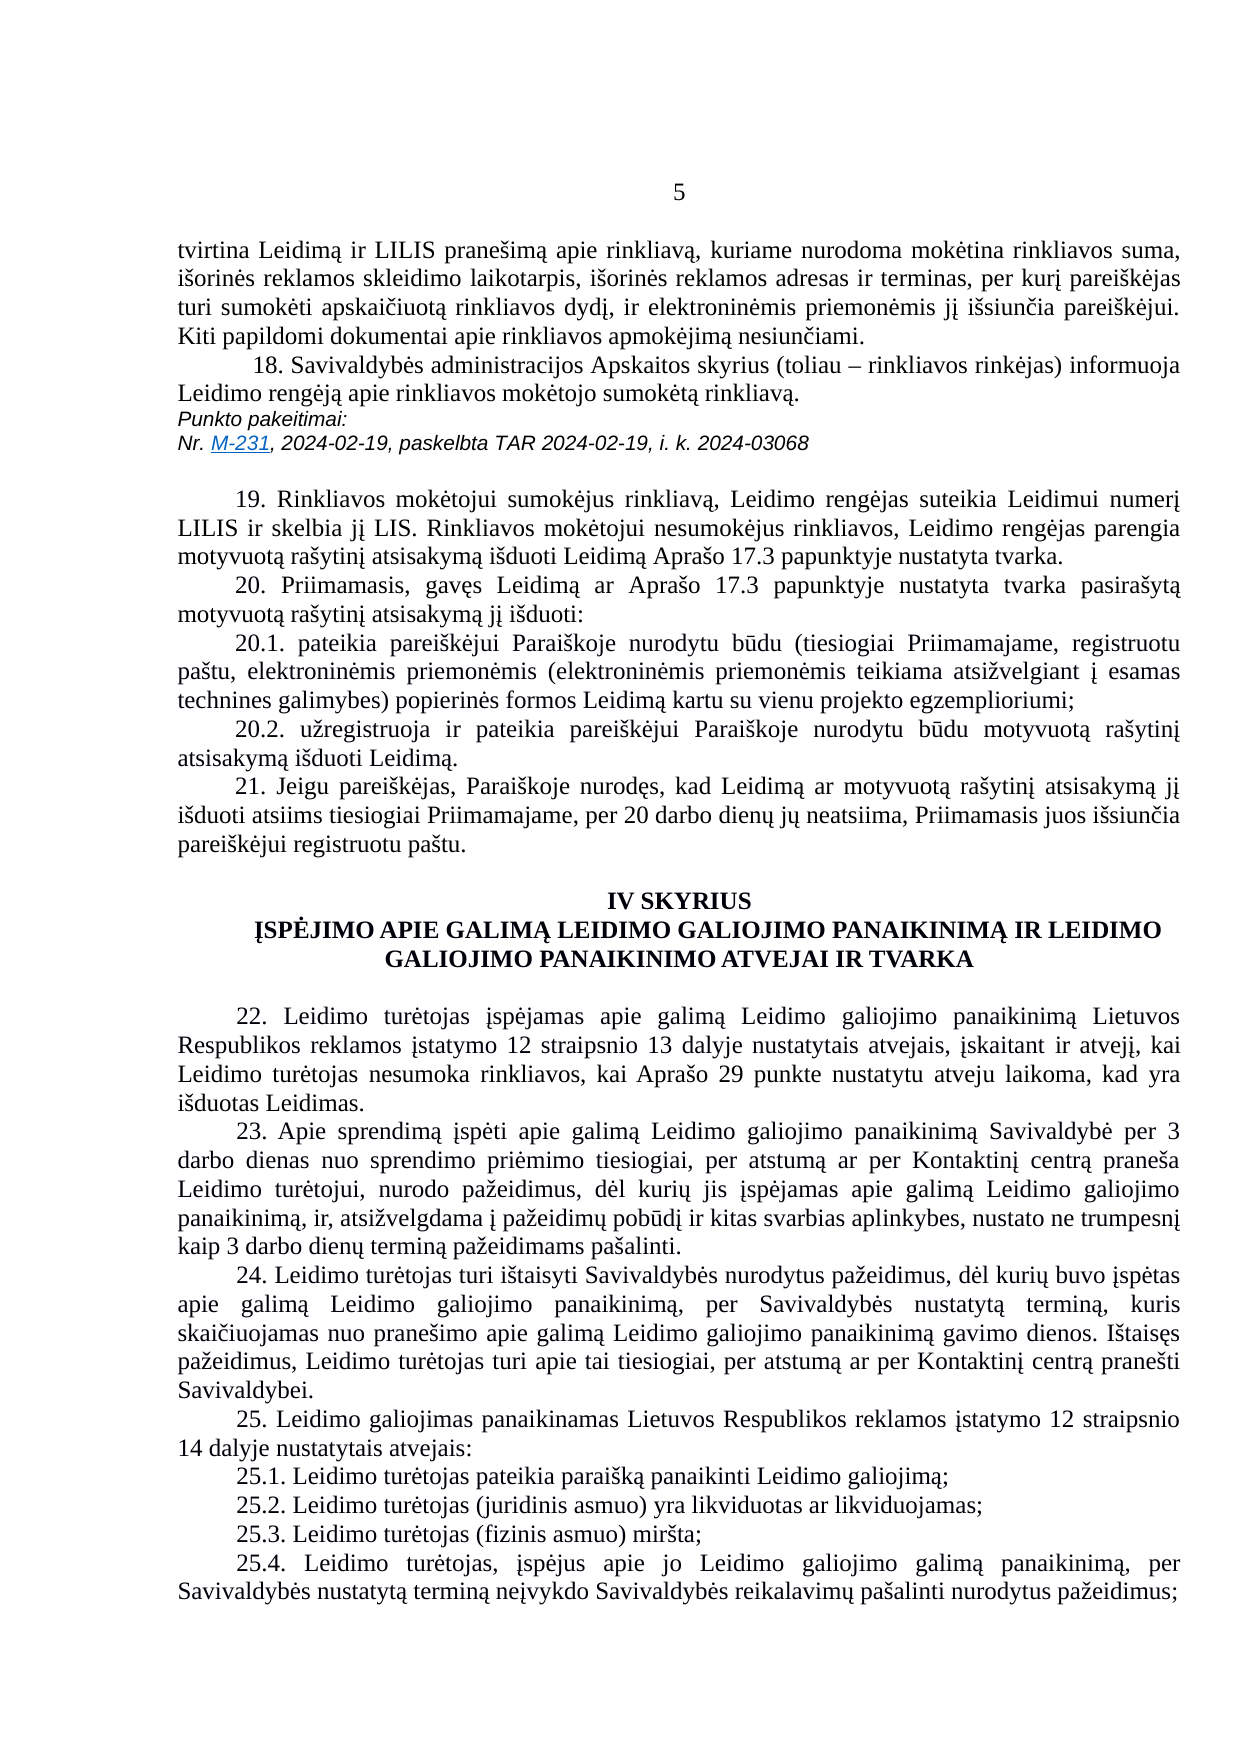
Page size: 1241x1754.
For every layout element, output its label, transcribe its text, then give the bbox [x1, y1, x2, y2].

text 24. Leidimo turėtojas turi ištaisyti Savivaldybės nurodytus pažeidimus, dėl kurių buvo įspėtas apie galimą Leidimo galiojimo panaikinimą, per Savivaldybės nustatytą terminą, kuris skaičiuojamas nuo pranešimo apie galimą Leidimo galiojimo panaikinimą gavimo dienos. Ištaisęs pažeidimus, Leidimo turėtojas turi apie tai tiesiogiai, per atstumą ar per Kontaktinį centrą pranešti Savivaldybei. [177, 1260, 1181, 1404]
text Punkto pakeitimai: [177, 407, 1181, 431]
text 25.3. Leidimo turėtojas (fizinis asmuo) miršta; [177, 1519, 1181, 1548]
text 20.1. pateikia pareiškėjui Paraiškoje nurodytu būdu (tiesiogiai Priimamajame, registruotu paštu, elektroninėmis priemonėmis (elektroninėmis priemonėmis teikiama atsižvelgiant į esamas technines galimybes) popierinės formos Leidimą kartu su vienu projekto egzemplioriumi; [177, 628, 1181, 714]
text 20. Priimamasis, gavęs Leidimą ar Aprašo 17.3 papunktyje nustatyta tvarka pasirašytą motyvuotą rašytinį atsisakymą jį išduoti: [177, 570, 1181, 628]
text tvirtina Leidimą ir LILIS pranešimą apie rinkliavą, kuriame nurodoma mokėtina rinkliavos suma, išorinės reklamos skleidimo laikotarpis, išorinės reklamos adresas ir terminas, per kurį pareiškėjas turi sumokėti apskaičiuotą rinkliavos dydį, ir elektroninėmis priemonėmis jį išsiunčia pareiškėjui. Kiti papildomi dokumentai apie rinkliavos apmokėjimą nesiunčiami. [177, 235, 1181, 350]
text Nr. M-231, 2024-02-19, paskelbta TAR 2024-02-19, i. k. 2024-03068 [177, 431, 1181, 455]
text 18. Savivaldybės administracijos Apskaitos skyrius (toliau – rinkliavos rinkėjas) informuoja Leidimo rengėją apie rinkliavos mokėtojo sumokėtą rinkliavą. [177, 350, 1181, 407]
text ĮSPĖJIMO APIE GALIMĄ LEIDIMO GALIOJIMO PANAIKINIMĄ IR LEIDIMO GALIOJIMO PANAIKINIMO ATVEJAI IR TVARKA [177, 915, 1181, 973]
text 23. Apie sprendimą įspėti apie galimą Leidimo galiojimo panaikinimą Savivaldybė per 3 darbo dienas nuo sprendimo priėmimo tiesiogiai, per atstumą ar per Kontaktinį centrą praneša Leidimo turėtojui, nurodo pažeidimus, dėl kurių jis įspėjamas apie galimą Leidimo galiojimo panaikinimą, ir, atsižvelgdama į pažeidimų pobūdį ir kitas svarbias aplinkybes, nustato ne trumpesnį kaip 3 darbo dienų terminą pažeidimams pašalinti. [177, 1116, 1181, 1260]
text 22. Leidimo turėtojas įspėjamas apie galimą Leidimo galiojimo panaikinimą Lietuvos Respublikos reklamos įstatymo 12 straipsnio 13 dalyje nustatytais atvejais, įskaitant ir atvejį, kai Leidimo turėtojas nesumoka rinkliavos, kai Aprašo 29 punkte nustatytu atveju laikoma, kad yra išduotas Leidimas. [177, 1001, 1181, 1116]
text 25. Leidimo galiojimas panaikinamas Lietuvos Respublikos reklamos įstatymo 12 straipsnio 14 dalyje nustatytais atvejais: [177, 1404, 1181, 1461]
text 25.2. Leidimo turėtojas (juridinis asmuo) yra likviduotas ar likviduojamas; [177, 1490, 1181, 1519]
text 25.1. Leidimo turėtojas pateikia paraišką panaikinti Leidimo galiojimą; [177, 1461, 1181, 1490]
text 21. Jeigu pareiškėjas, Paraiškoje nurodęs, kad Leidimą ar motyvuotą rašytinį atsisakymą jį išduoti atsiims tiesiogiai Priimamajame, per 20 darbo dienų jų neatsiima, Priimamasis juos išsiunčia pareiškėjui registruotu paštu. [177, 771, 1181, 858]
text 19. Rinkliavos mokėtojui sumokėjus rinkliavą, Leidimo rengėjas suteikia Leidimui numerį LILIS ir skelbia jį LIS. Rinkliavos mokėtojui nesumokėjus rinkliavos, Leidimo rengėjas parengia motyvuotą rašytinį atsisakymą išduoti Leidimą Aprašo 17.3 papunktyje nustatyta tvarka. [177, 484, 1181, 570]
text 25.4. Leidimo turėtojas, įspėjus apie jo Leidimo galiojimo galimą panaikinimą, per Savivaldybės nustatytą terminą neįvykdo Savivaldybės reikalavimų pašalinti nurodytus pažeidimus; [177, 1548, 1181, 1605]
text 20.2. užregistruoja ir pateikia pareiškėjui Paraiškoje nurodytu būdu motyvuotą rašytinį atsisakymą išduoti Leidimą. [177, 714, 1181, 771]
text IV SKYRIUS [177, 886, 1181, 915]
